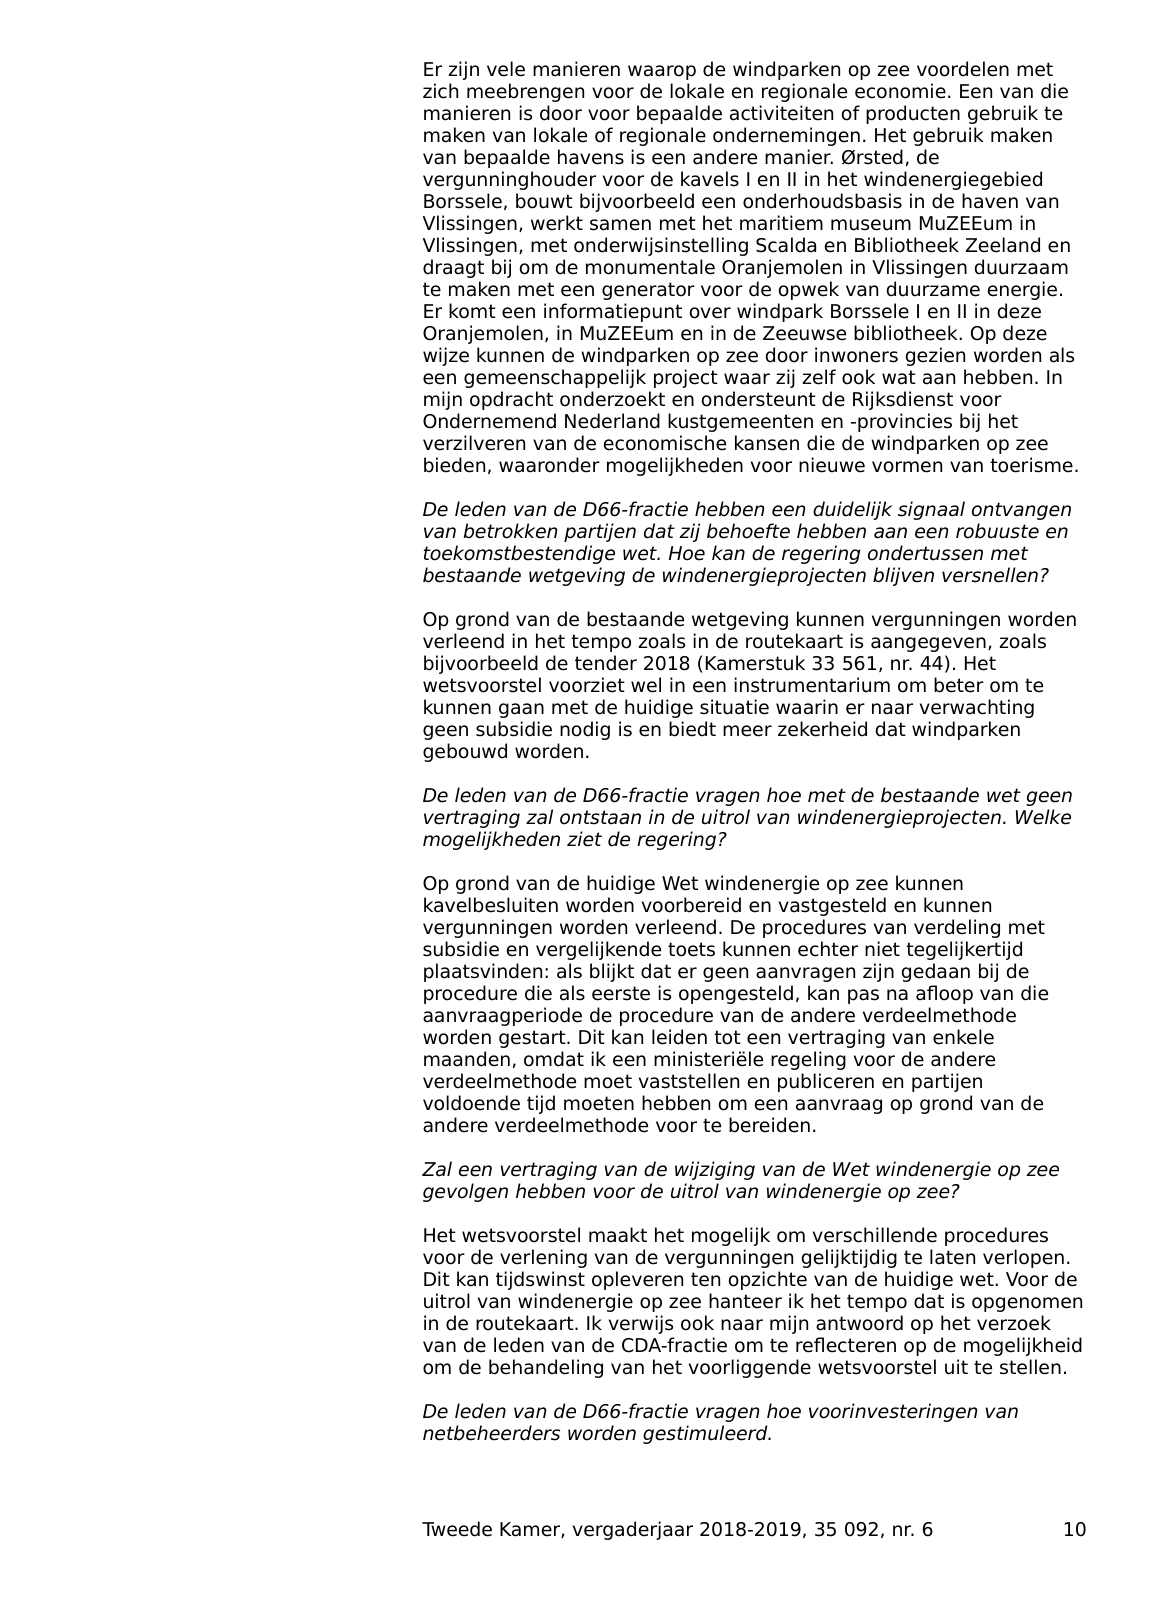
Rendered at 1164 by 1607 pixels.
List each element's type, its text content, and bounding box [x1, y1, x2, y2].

text Op grond van de bestaande wetgeving kunnen vergunningen worden verleend in het tempo zoals in de routekaart is aangegeven, zoals bijvoorbeeld de tender 2018 (Kamerstuk 33 561, nr. 44). Het wetsvoorstel voorziet wel in een instrumentarium om beter om te kunnen gaan met de huidige situatie waarin er naar verwachting geen subsidie nodig is en biedt meer zekerheid dat windparken gebouwd worden. [422, 609, 1087, 763]
text Op grond van de huidige Wet windenergie op zee kunnen kavelbesluiten worden voorbereid en vastgesteld en kunnen vergunningen worden verleend. De procedures van verdeling met subsidie en vergelijkende toets kunnen echter niet tegelijkertijd plaatsvinden: als blijkt dat er geen aanvragen zijn gedaan bij de procedure die als eerste is opengesteld, kan pas na afloop van die aanvraagperiode de procedure van de andere verdeelmethode worden gestart. Dit kan leiden tot een vertraging van enkele maanden, omdat ik een ministeriële regeling voor de andere verdeelmethode moet vaststellen en publiceren en partijen voldoende tijd moeten hebben om een aanvraag op grond van de andere verdeelmethode voor te bereiden. [422, 873, 1087, 1137]
text Zal een vertraging van de wijziging van de Wet windenergie op zee gevolgen hebben voor de uitrol van windenergie op zee? [422, 1159, 1087, 1203]
text De leden van de D66-fractie vragen hoe voorinvesteringen van netbeheerders worden gestimuleerd. [422, 1401, 1087, 1445]
text De leden van de D66-fractie hebben een duidelijk signaal ontvangen van betrokken partijen dat zij behoefte hebben aan een robuuste en toekomstbestendige wet. Hoe kan de regering ondertussen met bestaande wetgeving de windenergieprojecten blijven versnellen? [422, 499, 1087, 587]
text De leden van de D66-fractie vragen hoe met de bestaande wet geen vertraging zal ontstaan in de uitrol van windenergieprojecten. Welke mogelijkheden ziet de regering? [422, 785, 1087, 851]
text Er zijn vele manieren waarop de windparken op zee voordelen met zich meebrengen voor de lokale en regionale economie. Een van die manieren is door voor bepaalde activiteiten of producten gebruik te maken van lokale of regionale ondernemingen. Het gebruik maken van bepaalde havens is een andere manier. Ørsted, de vergunninghouder voor de kavels I en II in het windenergiegebied Borssele, bouwt bijvoorbeeld een onderhoudsbasis in de haven van Vlissingen, werkt samen met het maritiem museum MuZEEum in Vlissingen, met onderwijsinstelling Scalda en Bibliotheek Zeeland en draagt bij om de monumentale Oranjemolen in Vlissingen duurzaam te maken met een generator voor de opwek van duurzame energie. Er komt een informatiepunt over windpark Borssele I en II in deze Oranjemolen, in MuZEEum en in de Zeeuwse bibliotheek. Op deze wijze kunnen de windparken op zee door inwoners gezien worden als een gemeenschappelijk project waar zij zelf ook wat aan hebben. In mijn opdracht onderzoekt en ondersteunt de Rijksdienst voor Ondernemend Nederland kustgemeenten en -provincies bij het verzilveren van de economische kansen die de windparken op zee bieden, waaronder mogelijkheden voor nieuwe vormen van toerisme. [422, 59, 1087, 477]
text Het wetsvoorstel maakt het mogelijk om verschillende procedures voor de verlening van de vergunningen gelijktijdig te laten verlopen. Dit kan tijdswinst opleveren ten opzichte van de huidige wet. Voor de uitrol van windenergie op zee hanteer ik het tempo dat is opgenomen in de routekaart. Ik verwijs ook naar mijn antwoord op het verzoek van de leden van de CDA-fractie om te reflecteren op de mogelijkheid om de behandeling van het voorliggende wetsvoorstel uit te stellen. [422, 1225, 1087, 1379]
